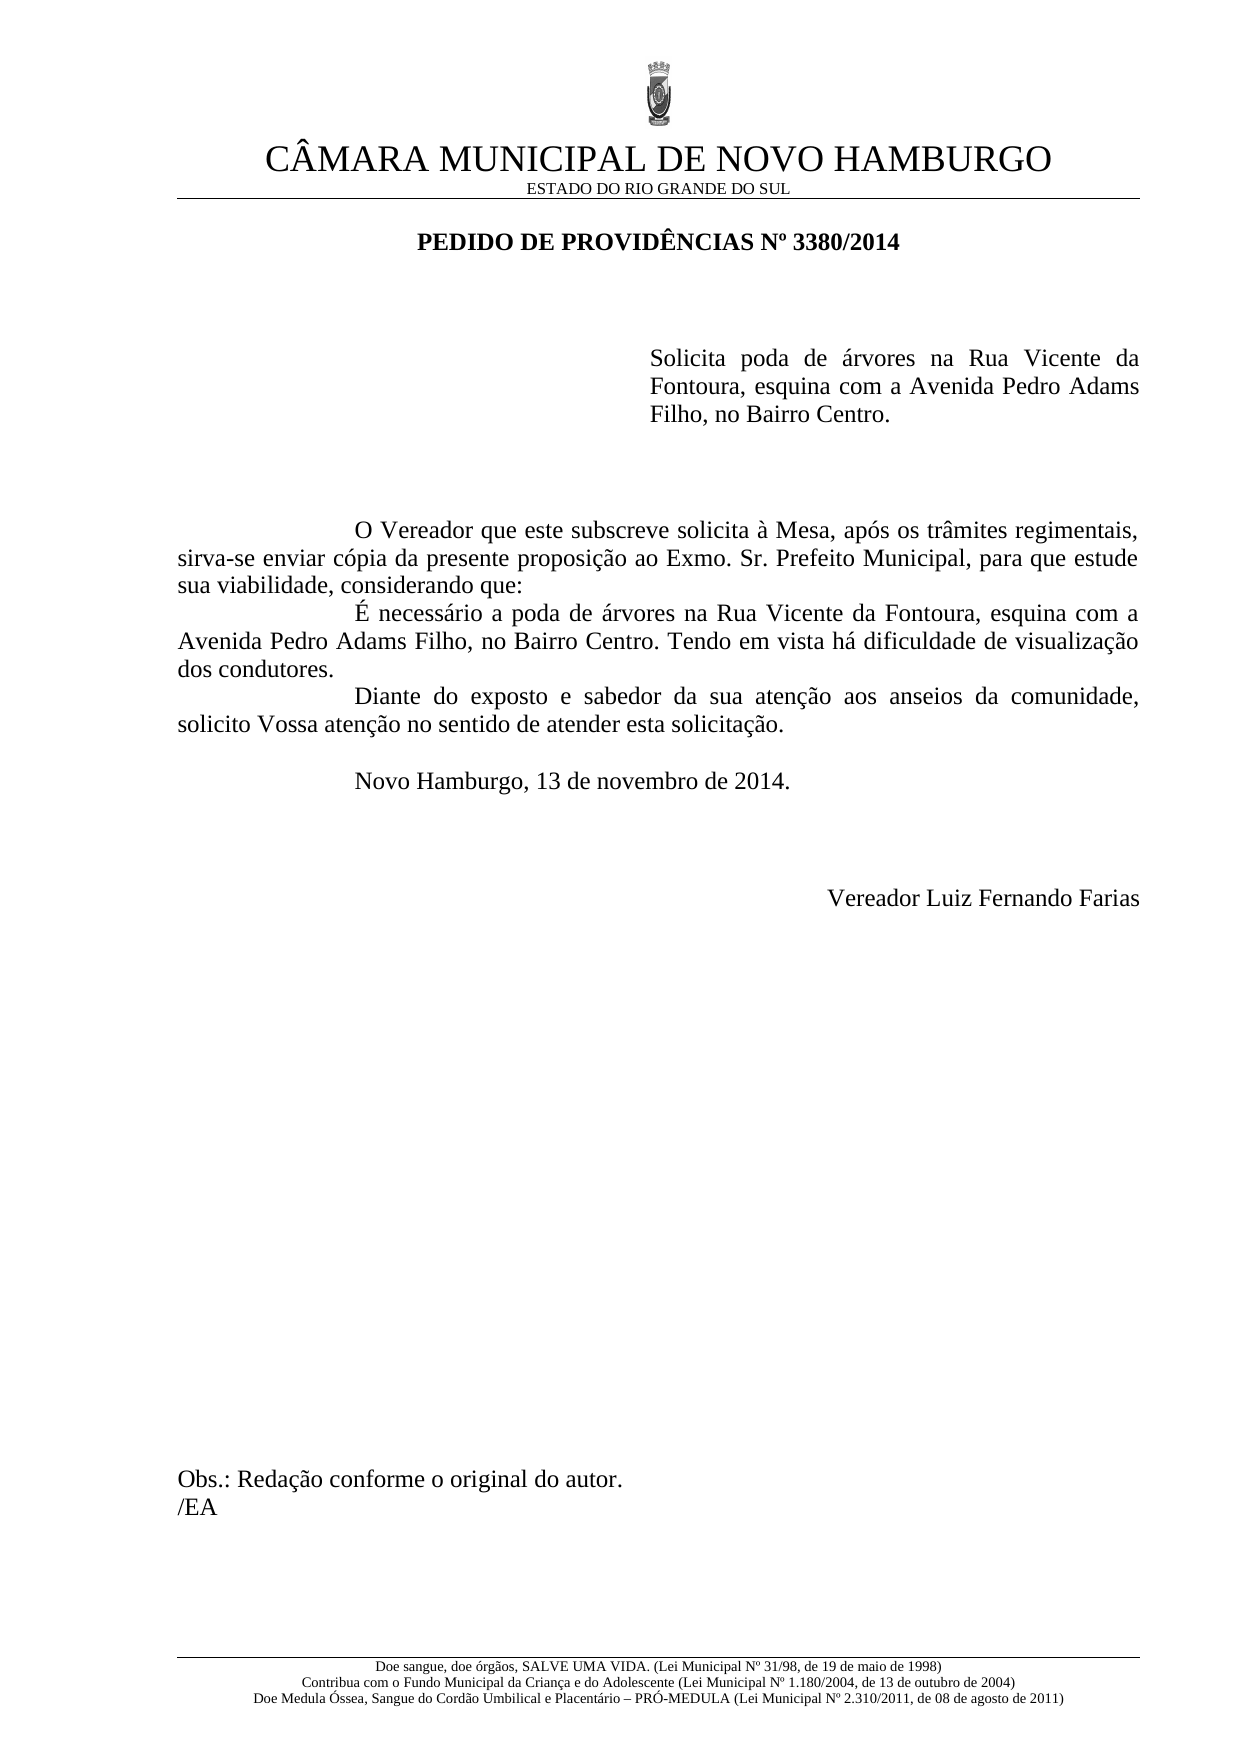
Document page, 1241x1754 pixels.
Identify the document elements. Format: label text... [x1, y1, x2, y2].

text PEDIDO DE PROVIDÊNCIAS Nº 3380/2014 [177, 228, 1140, 256]
text /EA [177, 1493, 1140, 1521]
text Novo Hamburgo, 13 de novembro de 2014. [177, 767, 1140, 795]
text O Vereador que este subscreve solicita à Mesa, após os trâmites regimentais, sirva-se enviar cópia da presente proposição ao Exmo. Sr. Prefeito Municipal, para que estude sua viabilidade, considerando que: [177, 516, 1140, 599]
text Vereador Luiz Fernando Farias [177, 884, 1140, 911]
text É necessário a poda de árvores na Rua Vicente da Fontoura, esquina com a Avenida Pedro Adams Filho, no Bairro Centro. Tendo em vista há dificuldade de visualização dos condutores. [177, 599, 1140, 682]
text Solicita poda de árvores na Rua Vicente da Fontoura, esquina com a Avenida Pedro Adams Filho, no Bairro Centro. [649, 344, 1140, 428]
text Obs.: Redação conforme o original do autor. [177, 1466, 1140, 1493]
text Diante do exposto e sabedor da sua atenção aos anseios da comunidade, solicito Vossa atenção no sentido de atender esta solicitação. [177, 682, 1140, 738]
